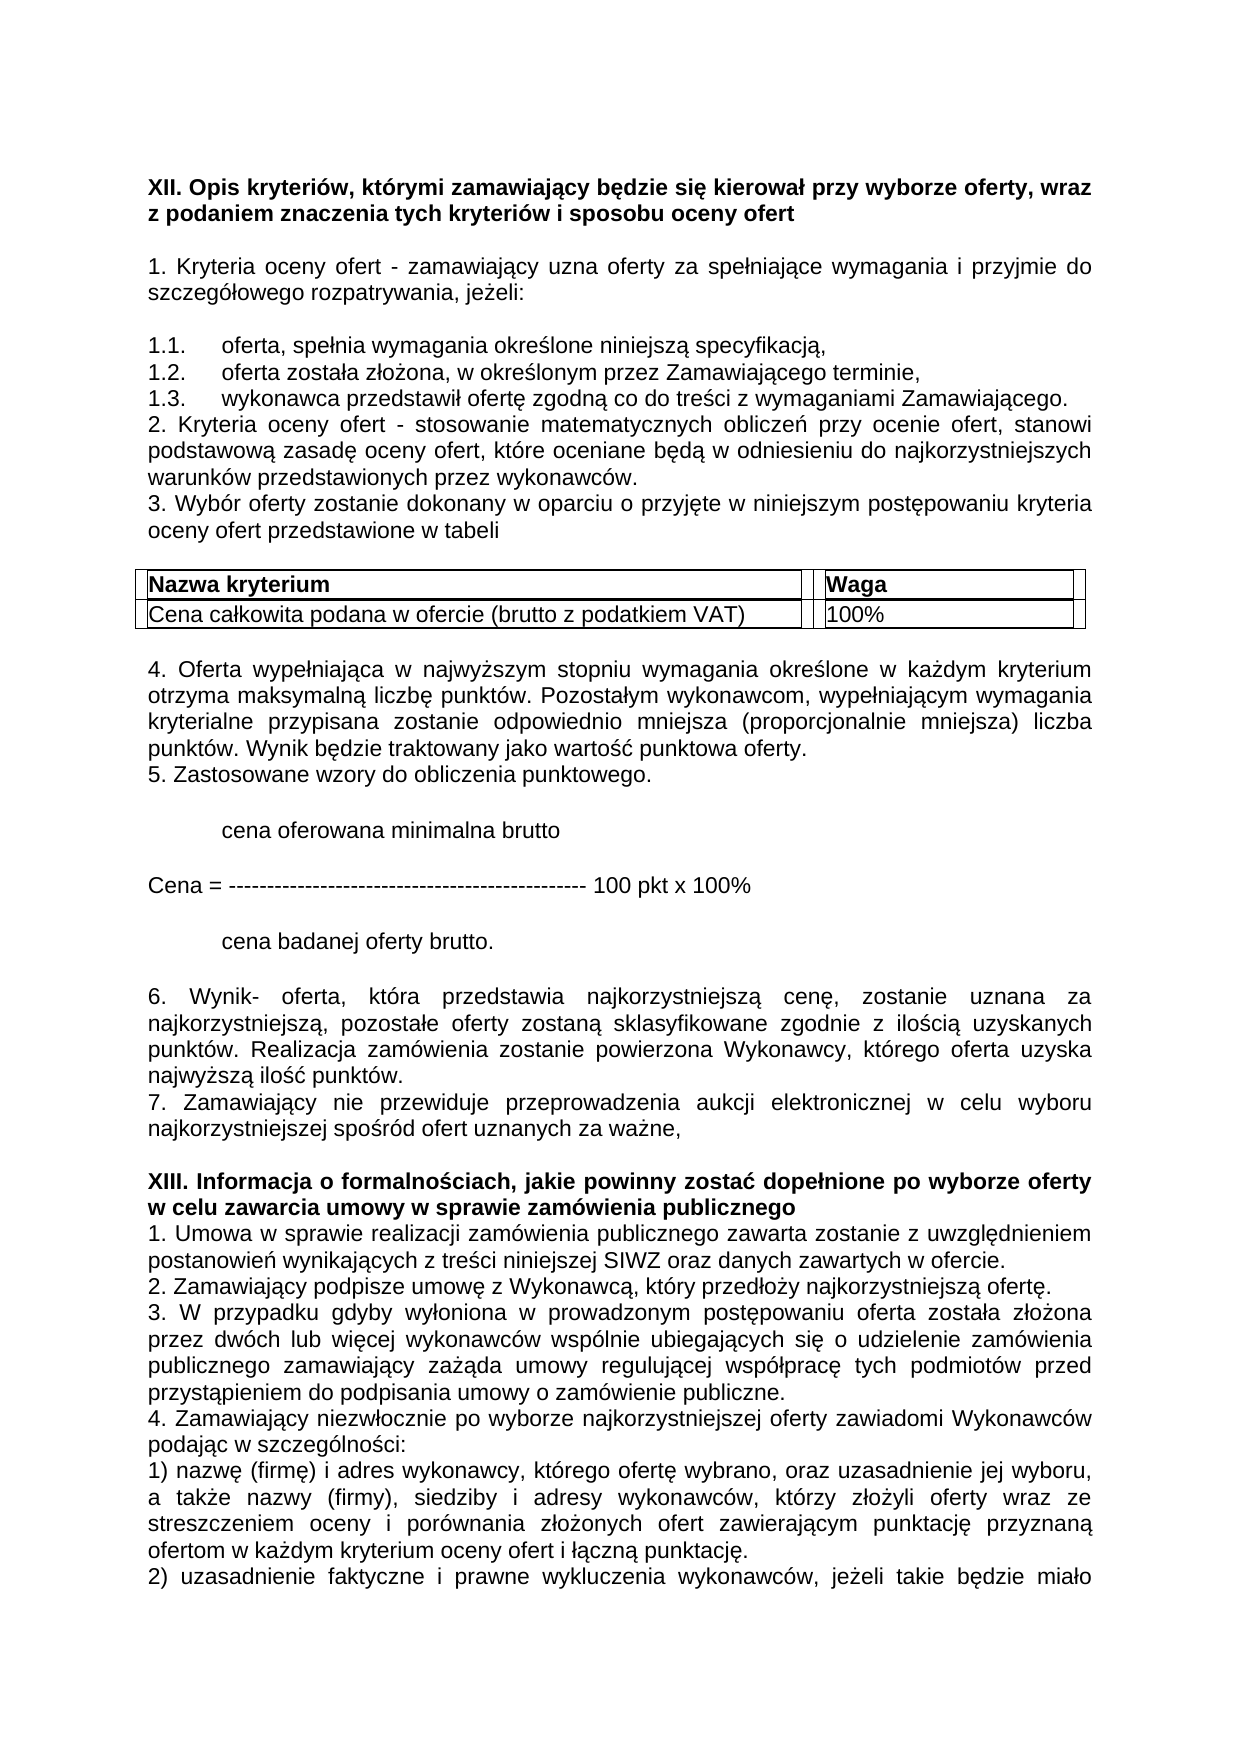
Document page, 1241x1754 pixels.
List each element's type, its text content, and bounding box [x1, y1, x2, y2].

table_header [136, 570, 147, 599]
text 1.1. oferta, spełnia wymagania określone niniejszą specyfikacją, [148, 332, 1092, 358]
text cena oferowana minimalna brutto [148, 817, 1092, 843]
table_header Nazwa kryterium [148, 571, 801, 598]
text 7. Zamawiający nie przewiduje przeprowadzenia aukcji elektronicznej w celu wyboru najkorzystniejszej spośród ofert uznanych za ważne, [148, 1088, 1092, 1141]
text 1.3. wykonawca przedstawił ofertę zgodną co do treści z wymaganiami Zamawiającego. [148, 385, 1092, 411]
text 1.2. oferta została złożona, w określonym przez Zamawiającego terminie, [148, 358, 1092, 385]
text 1) nazwę (firmę) i adres wykonawcy, którego ofertę wybrano, oraz uzasadnienie jej wyboru, a także nazwy (firmy), siedziby i adresy wykonawców, którzy złożyli oferty wraz ze streszczeniem oceny i porównania złożonych ofert zawierającym punktację przyznaną ofertom w każdym kryterium oceny ofert i łączną punktację. [148, 1457, 1092, 1563]
text 4. Oferta wypełniająca w najwyższym stopniu wymagania określone w każdym kryterium otrzyma maksymalną liczbę punktów. Pozostałym wykonawcom, wypełniającym wymagania kryterialne przypisana zostanie odpowiednio mniejsza (proporcjonalnie mniejsza) liczba punktów. Wynik będzie traktowany jako wartość punktowa oferty. [148, 656, 1092, 761]
text 4. Zamawiający niezwłocznie po wyborze najkorzystniejszej oferty zawiadomi Wykonawców podając w szczególności: [148, 1405, 1092, 1457]
text 2) uzasadnienie faktyczne i prawne wykluczenia wykonawców, jeżeli takie będzie miało [148, 1563, 1092, 1589]
text [148, 148, 1092, 174]
text 3. W przypadku gdyby wyłoniona w prowadzonym postępowaniu oferta została złożona przez dwóch lub więcej wykonawców wspólnie ubiegających się o udzielenie zamówienia publicznego zamawiający zażąda umowy regulującej współpracę tych podmiotów przed przystąpieniem do podpisania umowy o zamówienie publiczne. [148, 1299, 1092, 1405]
table_header [1074, 570, 1085, 599]
table_cell [814, 600, 825, 628]
text 5. Zastosowane wzory do obliczenia punktowego. [148, 761, 1092, 787]
text XII. Opis kryteriów, którymi zamawiający będzie się kierował przy wyborze oferty, wraz z podaniem znaczenia tych kryteriów i sposobu oceny ofert [148, 174, 1092, 227]
table_cell [1074, 600, 1085, 628]
text 1. Umowa w sprawie realizacji zamówienia publicznego zawarta zostanie z uwzględnieniem postanowień wynikających z treści niniejszej SIWZ oraz danych zawartych w ofercie. [148, 1220, 1092, 1273]
text 3. Wybór oferty zostanie dokonany w oparciu o przyjęte w niniejszym postępowaniu kryteria oceny ofert przedstawione w tabeli [148, 490, 1092, 543]
text 2. Zamawiający podpisze umowę z Wykonawcą, który przedłoży najkorzystniejszą ofertę. [148, 1273, 1092, 1299]
text Cena = ----------------------------------------------- 100 pkt x 100% [148, 872, 1092, 898]
text 6. Wynik- oferta, która przedstawia najkorzystniejszą cenę, zostanie uznana za najkorzystniejszą, pozostałe oferty zostaną sklasyfikowane zgodnie z ilością uzyskanych punktów. Realizacja zamówienia zostanie powierzona Wykonawcy, którego oferta uzyska najwyższą ilość punktów. [148, 983, 1092, 1088]
table_cell 100% [826, 601, 1073, 627]
table_header [802, 570, 813, 599]
table_header [814, 570, 825, 599]
text 1. Kryteria oceny ofert - zamawiający uzna oferty za spełniające wymagania i przyjmie do szczegółowego rozpatrywania, jeżeli: [148, 253, 1092, 306]
text 2. Kryteria oceny ofert - stosowanie matematycznych obliczeń przy ocenie ofert, stanowi podstawową zasadę oceny ofert, które oceniane będą w odniesieniu do najkorzystniejszych warunków przedstawionych przez wykonawców. [148, 411, 1092, 490]
table_header Waga [826, 571, 1073, 598]
table_cell Cena całkowita podana w ofercie (brutto z podatkiem VAT) [148, 601, 801, 627]
text XIII. Informacja o formalnościach, jakie powinny zostać dopełnione po wyborze oferty w celu zawarcia umowy w sprawie zamówienia publicznego [148, 1168, 1092, 1220]
text cena badanej oferty brutto. [148, 928, 1092, 954]
